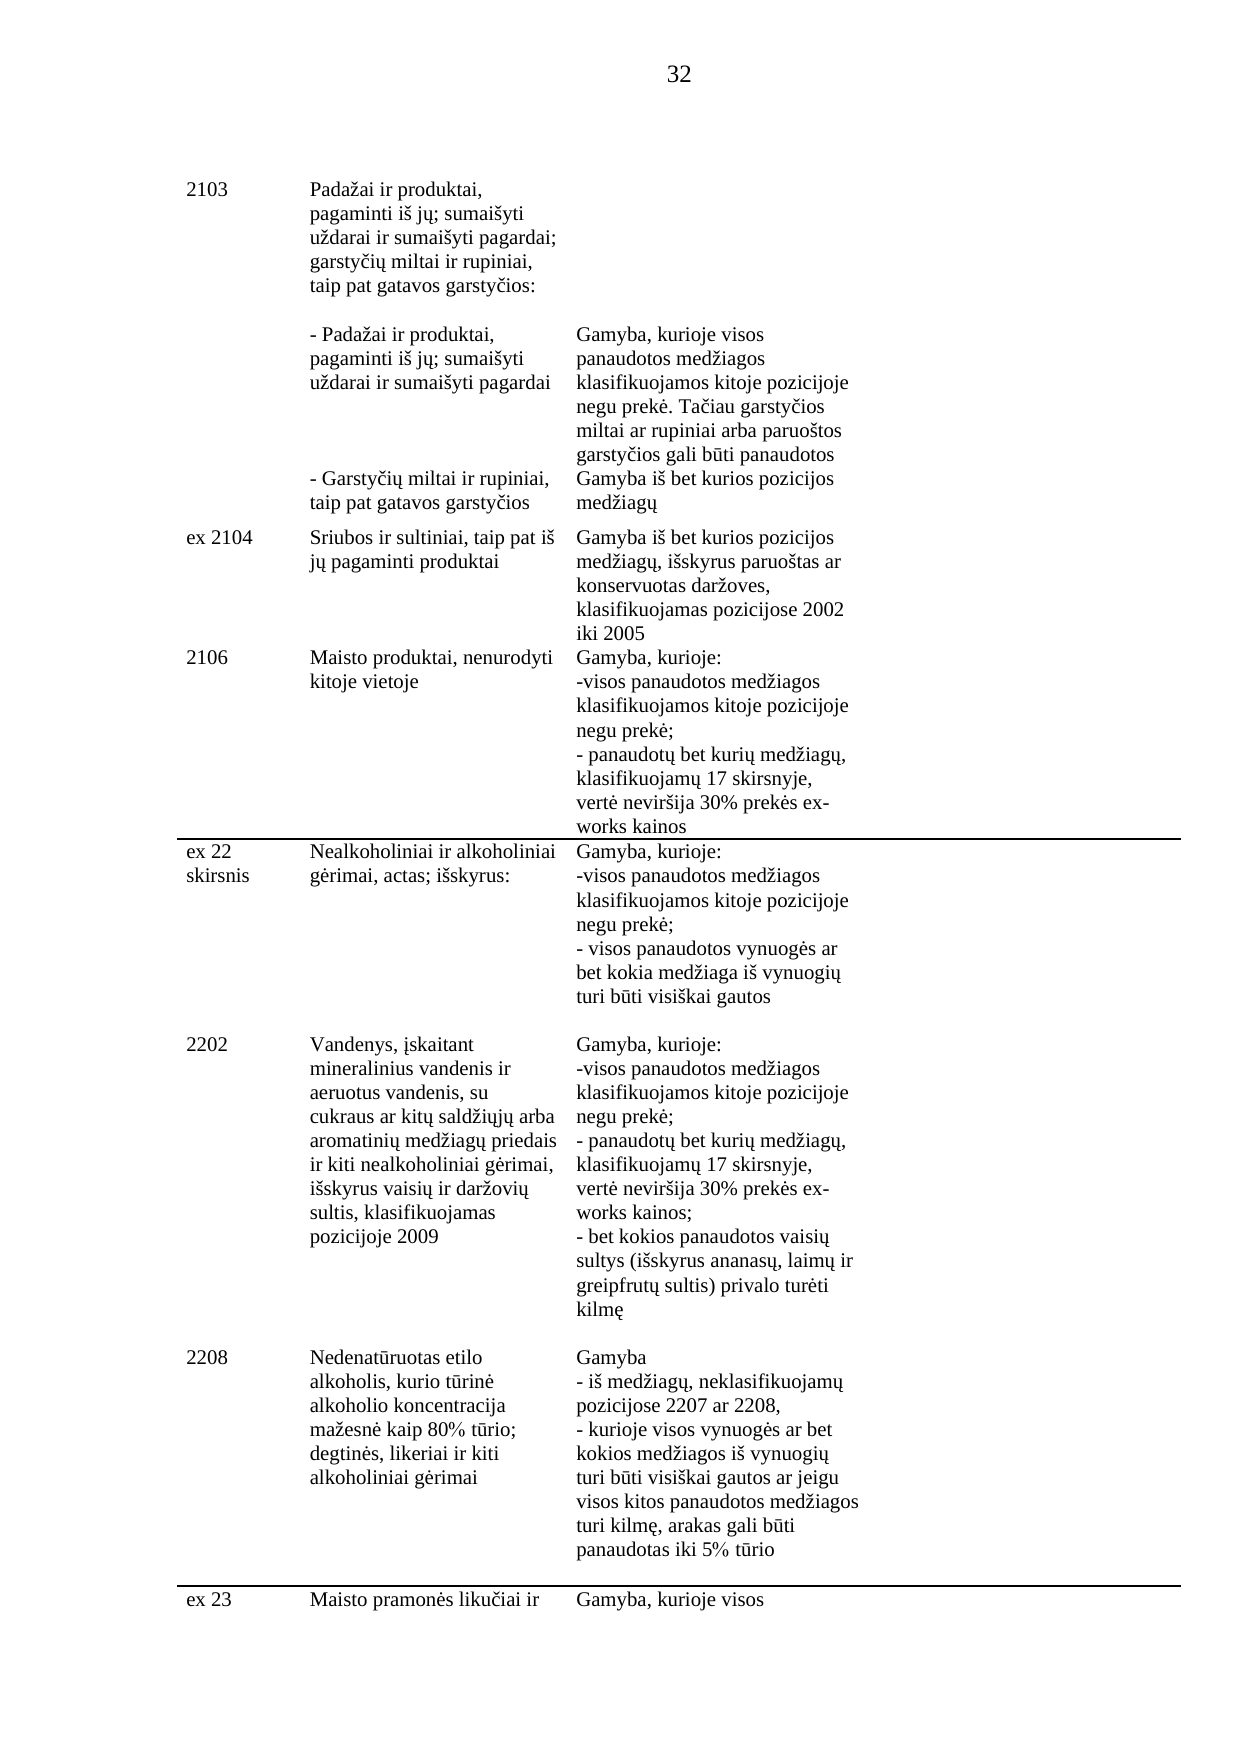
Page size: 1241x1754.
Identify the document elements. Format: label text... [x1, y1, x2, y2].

table_cell [868, 525, 1181, 645]
table_cell [868, 1587, 1181, 1611]
table_cell ex 2104 [177, 525, 301, 645]
table_cell Gamyba, kurioje visos [567, 1587, 868, 1611]
table_cell Gamyba - iš medžiagų, neklasifikuojamų pozicijose 2207 ar 2208, - kurioje visos vynuogės ar bet kokios medžiagos iš vynuogių turi būti visiškai gautos ar jeigu visos kitos panaudotos medžiagos turi kilmę, arakas gali būti panaudotas iki 5 tūrio [567, 1345, 868, 1585]
table_cell Gamyba, kurioje visos panaudotos medžiagos klasifikuojamos kitoje pozicijoje negu prekė. Tačiau garstyčios miltai ar rupiniai arba paruoštos garstyčios gali būti panaudotos [567, 322, 868, 466]
table_cell [177, 322, 301, 466]
table_cell Maisto pramonės likučiai ir [301, 1587, 567, 1611]
table_cell ex 23 [177, 1587, 301, 1611]
table_cell Gamyba, kurioje: -visos panaudotos medžiagos klasifikuojamos kitoje pozicijoje negu prekė; - visos panaudotos vynuogės ar bet kokia medžiaga iš vynuogių turi būti visiškai gautos [567, 840, 868, 1032]
table_cell [868, 1345, 1181, 1585]
table_cell [177, 466, 301, 525]
table_cell [868, 840, 1181, 1032]
table_cell ex 22 skirsnis [177, 840, 301, 1032]
table_cell Gamyba iš bet kurios pozicijos medžiagų [567, 466, 868, 525]
table_cell [868, 645, 1181, 838]
table_cell Gamyba, kurioje: -visos panaudotos medžiagos klasifikuojamos kitoje pozicijoje negu prekė; - panaudotų bet kurių medžiagų, klasifikuojamų 17 skirsnyje, vertė neviršija 30% prekės ex-works kainos; - bet kokios panaudotos vaisių sultys (išskyrus ananasų, laimų ir greipfrutų sultis) privalo turėti kilmę [567, 1032, 868, 1345]
table_cell Vandenys, įskaitant mineralinius vandenis ir aeruotus vandenis, su cukraus ar kitų saldžiųjų arba aromatinių medžiagų priedais ir kiti nealkoholiniai gėrimai, išskyrus vaisių ir daržovių sultis, klasifikuojamas pozicijoje 2009 [301, 1032, 567, 1345]
table_cell Nealkoholiniai ir alkoholiniai gėrimai, actas; išskyrus: [301, 840, 567, 1032]
table_cell [868, 177, 1181, 322]
table_cell Nedenatūruotas etilo alkoholis, kurio tūrinė alkoholio koncentracija mažesnė kaip 80 tūrio; degtinės, likeriai ir kiti alkoholiniai gėrimai [301, 1345, 567, 1585]
table_cell [868, 1032, 1181, 1345]
table_cell Maisto produktai, nenurodyti kitoje vietoje [301, 645, 567, 838]
table_cell Sriubos ir sultiniai, taip pat iš jų pagaminti produktai [301, 525, 567, 645]
table_cell [868, 466, 1181, 525]
table_cell 2103 [177, 177, 301, 322]
table_cell - Garstyčių miltai ir rupiniai, taip pat gatavos garstyčios [301, 466, 567, 525]
table_cell Gamyba, kurioje: -visos panaudotos medžiagos klasifikuojamos kitoje pozicijoje negu prekė; - panaudotų bet kurių medžiagų, klasifikuojamų 17 skirsnyje, vertė neviršija 30% prekės ex-works kainos [567, 645, 868, 838]
table_cell [567, 177, 868, 322]
table_cell - Padažai ir produktai, pagaminti iš jų; sumaišyti uždarai ir sumaišyti pagardai [301, 322, 567, 466]
table_cell 2208 [177, 1345, 301, 1585]
table_cell [868, 322, 1181, 466]
table_cell 2106 [177, 645, 301, 838]
table_cell Padažai ir produktai, pagaminti iš jų; sumaišyti uždarai ir sumaišyti pagardai; garstyčių miltai ir rupiniai, taip pat gatavos garstyčios: [301, 177, 567, 322]
table_cell 2202 [177, 1032, 301, 1345]
table_cell Gamyba iš bet kurios pozicijos medžiagų, išskyrus paruoštas ar konservuotas daržoves, klasifikuojamas pozicijose 2002 iki 2005 [567, 525, 868, 645]
